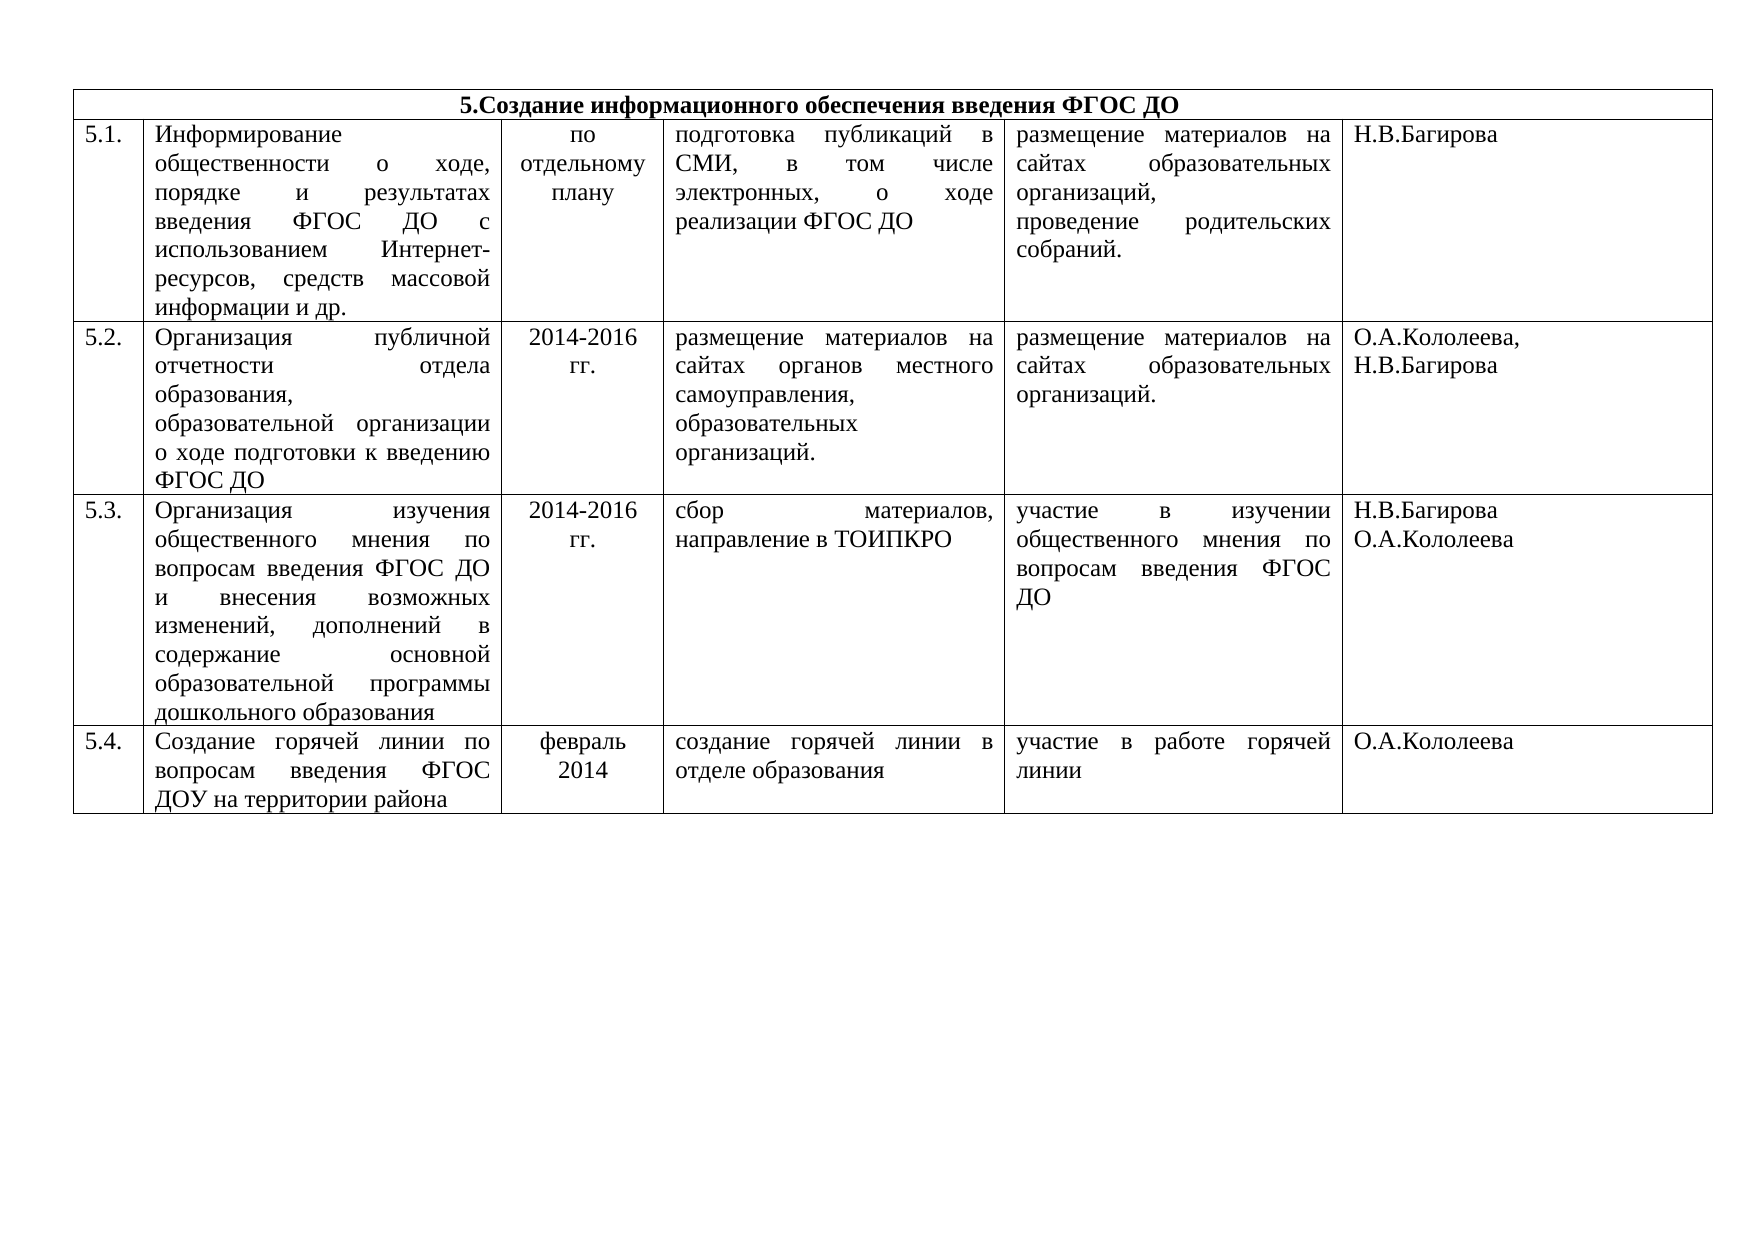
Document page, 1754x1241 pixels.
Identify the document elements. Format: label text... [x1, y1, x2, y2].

table_cell 5.4. [74, 726, 143, 813]
table_cell по отдельному плану [502, 120, 663, 321]
table_cell февраль 2014 [502, 726, 663, 813]
table_cell 2014-2016 гг. [502, 322, 663, 494]
table_cell подготовка публикаций в СМИ, в том числе электронных, о ходе реализации ФГОС ДО [664, 120, 1004, 321]
table_cell 5.2. [74, 322, 143, 494]
table_cell участие в изучении общественного мнения по вопросам введения ФГОС ДО [1005, 495, 1342, 725]
table_cell создание горячей линии в отделе образования [664, 726, 1004, 813]
table_cell участие в работе горячей линии [1005, 726, 1342, 813]
table_cell Создание горячей линии по вопросам введения ФГОС ДОУ на территории района [144, 726, 501, 813]
table_cell Организация изучения общественного мнения по вопросам введения ФГОС ДО и внесения возможных изменений, дополнений в содержание основной образовательной программы дошкольного образования [144, 495, 501, 725]
table_cell 5.1. [74, 120, 143, 321]
table_cell 2014-2016 гг. [502, 495, 663, 725]
table_cell Н.В.Багирова [1343, 120, 1712, 321]
table_cell О.А.Кололеева, Н.В.Багирова [1343, 322, 1712, 494]
table_cell Организация публичной отчетности отдела образования, образовательной организации о ходе подготовки к введению ФГОС ДО [144, 322, 501, 494]
table_cell сбор материалов, направление в ТОИПКРО [664, 495, 1004, 725]
table_cell размещение материалов на сайтах органов местного самоуправления, образовательных организаций. [664, 322, 1004, 494]
table_cell 5.3. [74, 495, 143, 725]
table_cell размещение материалов на сайтах образовательных организаций, проведение родительских собраний. [1005, 120, 1342, 321]
table_cell 5.Создание информационного обеспечения введения ФГОС ДО [74, 90, 1712, 118]
table_cell Н.В.Багирова О.А.Кололеева [1343, 495, 1712, 725]
table_cell О.А.Кололеева [1343, 726, 1712, 813]
table_cell размещение материалов на сайтах образовательных организаций. [1005, 322, 1342, 494]
table_cell Информирование общественности о ходе, порядке и результатах введения ФГОС ДО с использованием Интернет-ресурсов, средств массовой информации и др. [144, 120, 501, 321]
